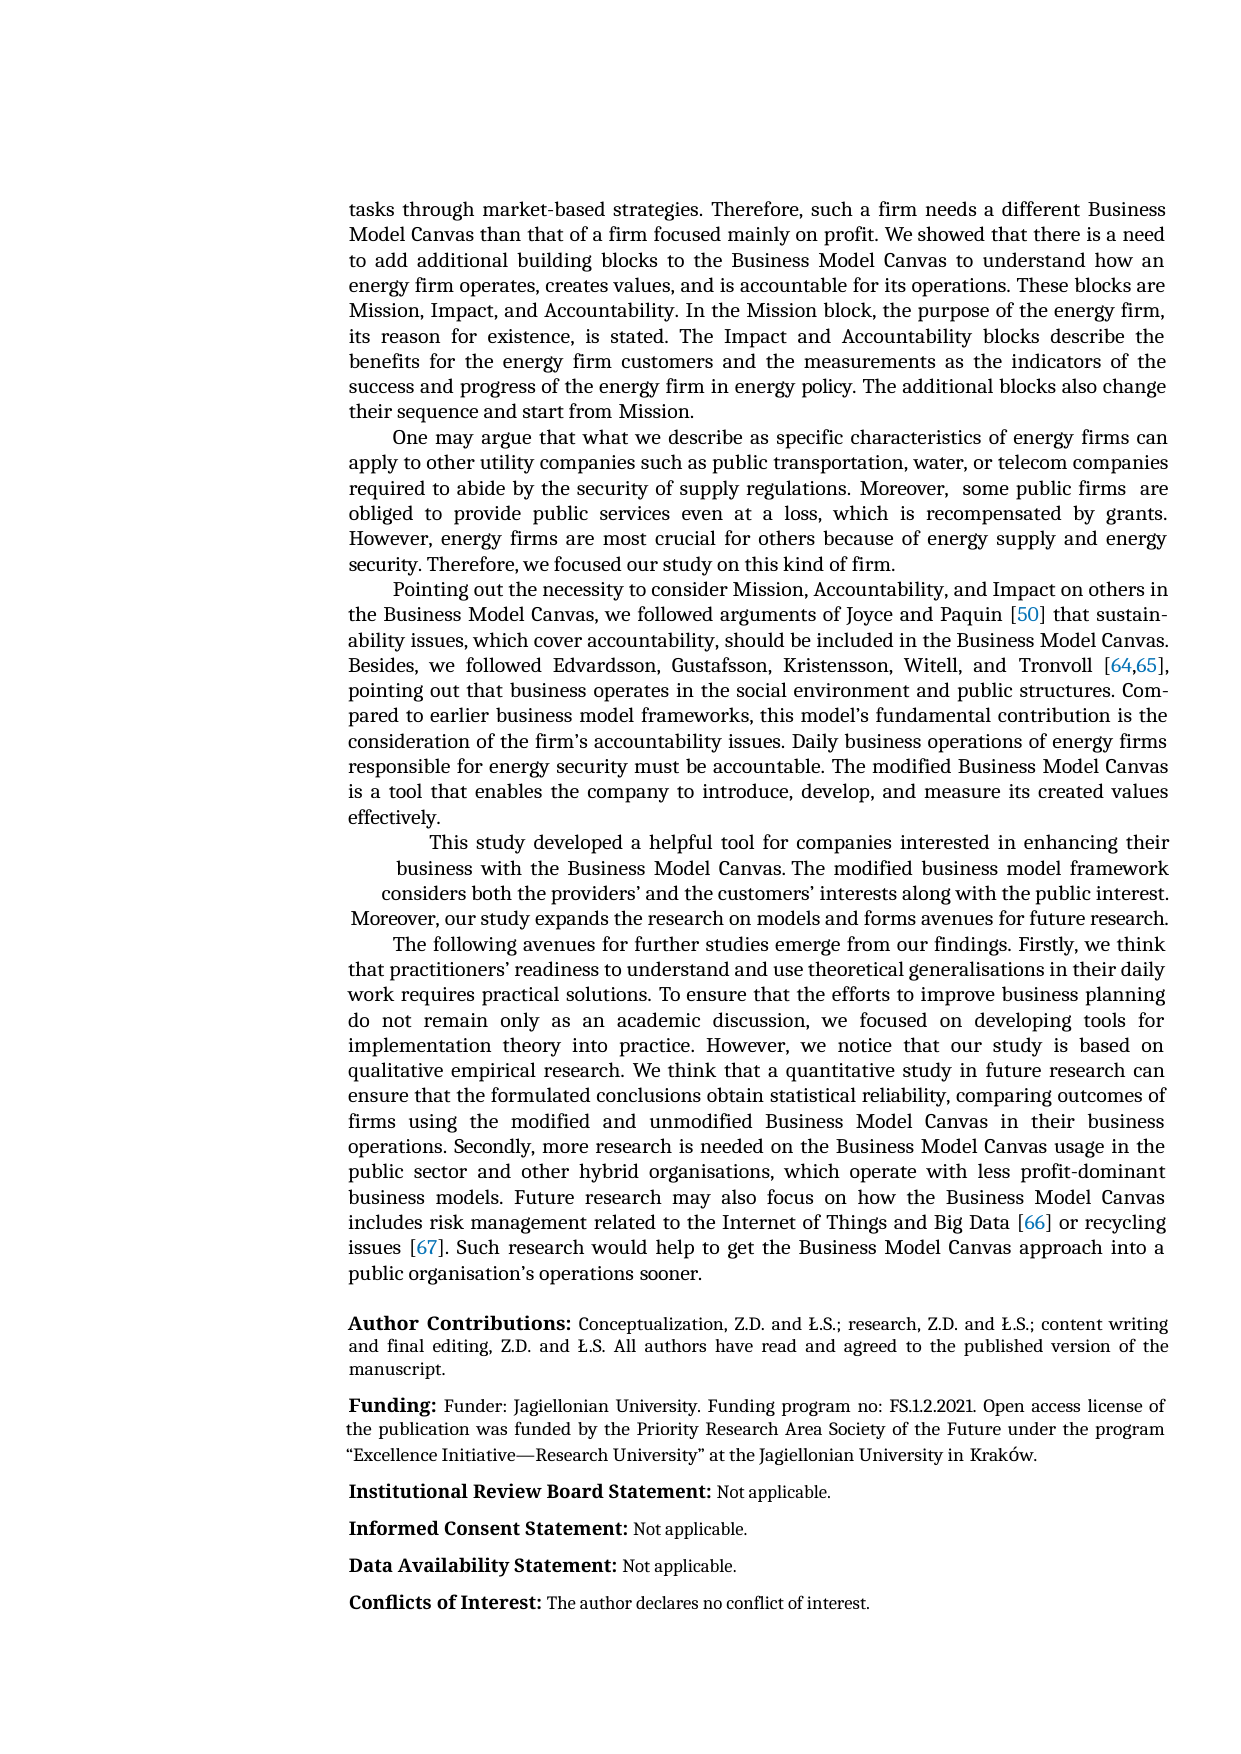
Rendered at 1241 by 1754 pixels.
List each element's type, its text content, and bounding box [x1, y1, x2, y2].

text Pointing out the necessity to consider Mission, Accountability, and Impact on others in the Business Model Canvas, we followed arguments of Joyce and Paquin [50] that sustain- ability issues, which cover accountability, should be included in the Business Model Canvas. Besides, we followed Edvardsson, Gustafsson, Kristensson, Witell, and Tronvoll [64,65], pointing out that business operates in the social environment and public structures. Com- pared to earlier business model frameworks, this model’s fundamental contribution is the consideration of the firm’s accountability issues. Daily business operations of energy firms responsible for energy security must be accountable. The modified Business Model Canvas is a tool that enables the company to introduce, develop, and measure its created values effectively. [348, 578, 1169, 829]
text This study developed a helpful tool for companies interested in enhancing their business with the Business Model Canvas. The modified business model framework considers both the providers’ and the customers’ interests along with the public interest. Moreover, our study expands the research on models and forms avenues for future research. [348, 831, 1169, 931]
text Institutional Review Board Statement: Not applicable. [348, 1478, 1180, 1503]
text tasks through market-based strategies. Therefore, such a firm needs a different Business Model Canvas than that of a firm focused mainly on profit. We showed that there is a need to add additional building blocks to the Business Model Canvas to understand how an energy firm operates, creates values, and is accountable for its operations. These blocks are Mission, Impact, and Accountability. In the Mission block, the purpose of the energy firm, its reason for existence, is stated. The Impact and Accountability blocks describe the benefits for the energy firm customers and the measurements as the indicators of the success and progress of the energy firm in energy policy. The additional blocks also change their sequence and start from Mission. [348, 198, 1166, 424]
text Funding: Funder: Jagiellonian University. Funding program no: FS.1.2.2021. Open access license of the publication was funded by the Priority Research Area Society of the Future under the program “Excellence Initiative—Research University” at the Jagiellonian University in Kraków. [346, 1392, 1165, 1466]
text Conflicts of Interest: The author declares no conflict of interest. [348, 1589, 1180, 1615]
text One may argue that what we describe as specific characteristics of energy firms can apply to other utility companies such as public transportation, water, or telecom companies required to abide by the security of supply regulations. Moreover, some public firms are obliged to provide public services even at a loss, which is recompensated by grants. However, energy firms are most crucial for others because of energy supply and energy security. Therefore, we focused our study on this kind of firm. [348, 426, 1169, 576]
text Informed Consent Statement: Not applicable. [348, 1515, 1180, 1541]
text Data Availability Statement: Not applicable. [348, 1552, 1180, 1578]
text Author Contributions: Conceptualization, Z.D. and Ł.S.; research, Z.D. and Ł.S.; content writing and final editing, Z.D. and Ł.S. All authors have read and agreed to the published version of the manuscript. [348, 1310, 1169, 1380]
text The following avenues for further studies emerge from our findings. Firstly, we think that practitioners’ readiness to understand and use theoretical generalisations in their daily work requires practical solutions. To ensure that the efforts to improve business planning do not remain only as an academic discussion, we focused on developing tools for implementation theory into practice. However, we notice that our study is based on qualitative empirical research. We think that a quantitative study in future research can ensure that the formulated conclusions obtain statistical reliability, comparing outcomes of firms using the modified and unmodified Business Model Canvas in their business operations. Secondly, more research is needed on the Business Model Canvas usage in the public sector and other hybrid organisations, which operate with less profit-dominant business models. Future research may also focus on how the Business Model Canvas includes risk management related to the Internet of Things and Big Data [66] or recycling issues [67]. Such research would help to get the Business Model Canvas approach into a public organisation’s operations sooner. [348, 932, 1166, 1285]
